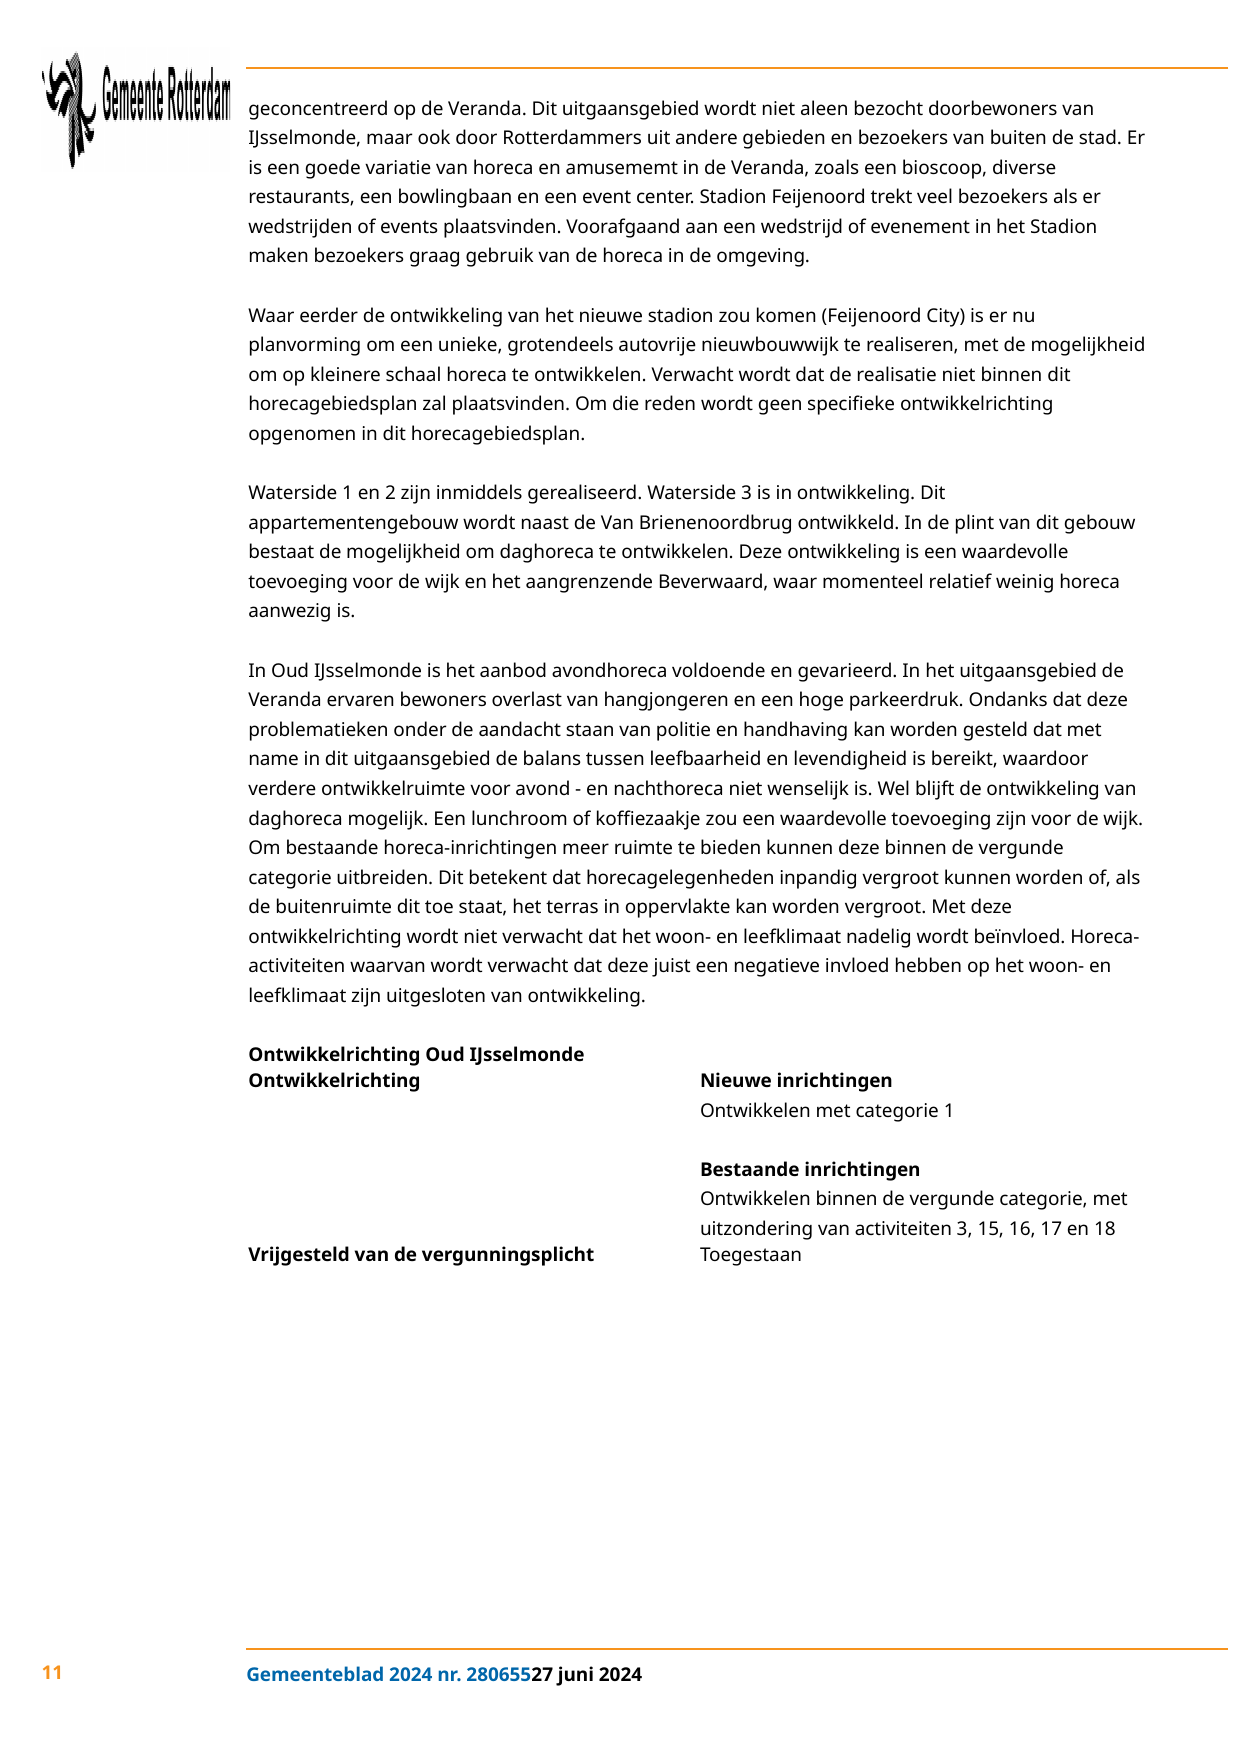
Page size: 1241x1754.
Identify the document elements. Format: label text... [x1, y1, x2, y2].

table_header Ontwikkelrichting Oud IJsselmonde [248, 1042, 1152, 1067]
text In Oud IJsselmonde is het aanbod avondhoreca voldoende en gevarieerd. In het uitgaansgebied de Veranda ervaren bewoners overlast van hangjongeren en een hoge parkeerdruk. Ondanks dat deze problematieken onder de aandacht staan van politie en handhaving kan worden gesteld dat met name in dit uitgaansgebied de balans tussen leefbaarheid en levendigheid is bereikt, waardoor verdere ontwikkelruimte voor avond - en nachthoreca niet wenselijk is. Wel blijft de ontwikkeling van daghoreca mogelijk. Een lunchroom of koffiezaakje zou een waardevolle toevoeging zijn voor de wijk. Om bestaande horeca-inrichtingen meer ruimte te bieden kunnen deze binnen de vergunde categorie uitbreiden. Dit betekent dat horecagelegenheden inpandig vergroot kunnen worden of, als de buitenruimte dit toe staat, het terras in oppervlakte kan worden vergroot. Met deze ontwikkelrichting wordt niet verwacht dat het woon- en leefklimaat nadelig wordt beïnvloed. Horeca-activiteiten waarvan wordt verwacht dat deze juist een negatieve invloed hebben op het woon- en leefklimaat zijn uitgesloten van ontwikkeling. [248, 657, 1152, 1008]
table_cell Nieuwe inrichtingen Ontwikkelen met categorie 1 Bestaande inrichtingen Ontwikkelen binnen de vergunde categorie, met uitzondering van activiteiten 3, 15, 16, 17 en 18 [700, 1067, 1152, 1241]
table_cell Vrijgesteld van de vergunningsplicht [248, 1241, 700, 1267]
table_cell Ontwikkelrichting [248, 1067, 700, 1241]
text Waterside 1 en 2 zijn inmiddels gerealiseerd. Waterside 3 is in ontwikkeling. Dit appartementengebouw wordt naast de Van Brienenoordbrug ontwikkeld. In de plint van dit gebouw bestaat de mogelijkheid om daghoreca te ontwikkelen. Deze ontwikkeling is een waardevolle toevoeging voor de wijk en het aangrenzende Beverwaard, waar momenteel relatief weinig horeca aanwezig is. [248, 479, 1152, 623]
text Waar eerder de ontwikkeling van het nieuwe stadion zou komen (Feijenoord City) is er nu planvorming om een unieke, grotendeels autovrije nieuwbouwwijk te realiseren, met de mogelijkheid om op kleinere schaal horeca te ontwikkelen. Verwacht wordt dat de realisatie niet binnen dit horecagebiedsplan zal plaatsvinden. Om die reden wordt geen specifieke ontwikkelrichting opgenomen in dit horecagebiedsplan. [248, 302, 1152, 446]
text geconcentreerd op de Veranda. Dit uitgaansgebied wordt niet aleen bezocht doorbewoners van IJsselmonde, maar ook door Rotterdammers uit andere gebieden en bezoekers van buiten de stad. Er is een goede variatie van horeca en amusememt in de Veranda, zoals een bioscoop, diverse restaurants, een bowlingbaan en een event center. Stadion Feijenoord trekt veel bezoekers als er wedstrijden of events plaatsvinden. Voorafgaand aan een wedstrijd of evenement in het Stadion maken bezoekers graag gebruik van de horeca in de omgeving. [248, 95, 1152, 268]
table_cell Toegestaan [700, 1241, 1152, 1267]
picture [41, 47, 231, 172]
